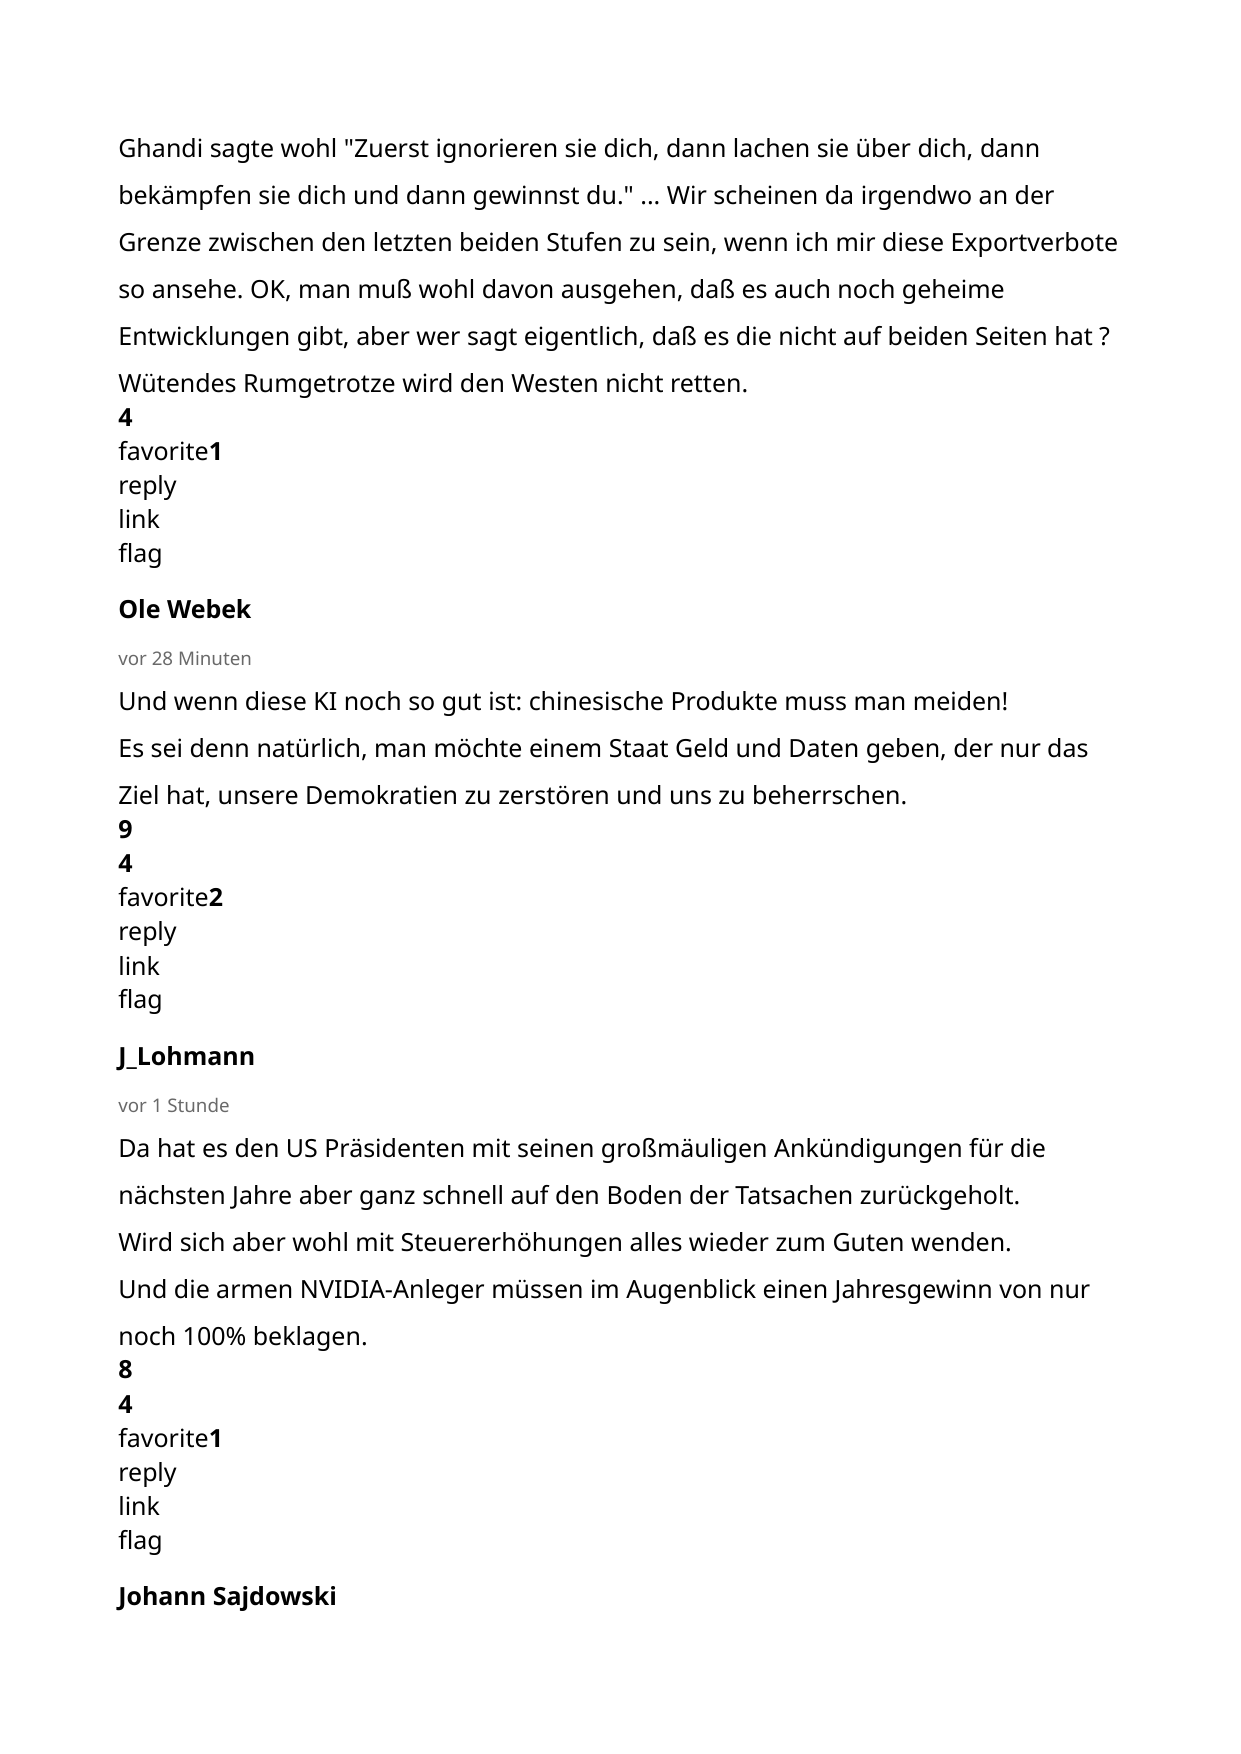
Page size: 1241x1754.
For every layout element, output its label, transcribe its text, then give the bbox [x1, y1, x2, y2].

text reply [118, 914, 1122, 948]
text Da hat es den US Präsidenten mit seinen großmäuligen Ankündigungen für die nächsten Jahre aber ganz schnell auf den Boden der Tatsachen zurückgeholt. Wird sich aber wohl mit Steuererhöhungen alles wieder zum Guten wenden. Und die armen NVIDIA-Anleger müssen im Augenblick einen Jahresgewinn von nur noch 100% beklagen. [118, 1118, 1122, 1352]
text favorite1 [118, 1420, 1122, 1454]
text vor 1 Stunde [118, 1088, 1122, 1118]
text Ghandi sagte wohl "Zuerst ignorieren sie dich, dann lachen sie über dich, dann bekämpfen sie dich und dann gewinnst du." ... Wir scheinen da irgendwo an der Grenze zwischen den letzten beiden Stufen zu sein, wenn ich mir diese Exportverbote so ansehe. OK, man muß wohl davon ausgehen, daß es auch noch geheime Entwicklungen gibt, aber wer sagt eigentlich, daß es die nicht auf beiden Seiten hat ? Wütendes Rumgetrotze wird den Westen nicht retten. [118, 118, 1122, 399]
text J_Lohmann [118, 1032, 1114, 1072]
text reply [118, 467, 1122, 502]
text link [118, 502, 1122, 536]
text flag [118, 982, 1122, 1016]
text link [118, 1488, 1122, 1522]
text 8 [118, 1352, 1122, 1386]
text Johann Sajdowski [118, 1572, 1114, 1613]
text link [118, 948, 1122, 982]
text flag [118, 1522, 1122, 1557]
text Und wenn diese KI noch so gut ist: chinesische Produkte muss man meiden! Es sei denn natürlich, man möchte einem Staat Geld und Daten geben, der nur das Ziel hat, unsere Demokratien zu zerstören und uns zu beherrschen. [118, 671, 1122, 812]
text favorite1 [118, 433, 1122, 467]
text vor 28 Minuten [118, 642, 1122, 671]
text 4 [118, 399, 1122, 433]
text flag [118, 536, 1122, 570]
text 4 [118, 1386, 1122, 1420]
text 9 [118, 812, 1122, 846]
text favorite2 [118, 880, 1122, 914]
text Ole Webek [118, 585, 1114, 626]
text 4 [118, 846, 1122, 880]
text reply [118, 1454, 1122, 1488]
